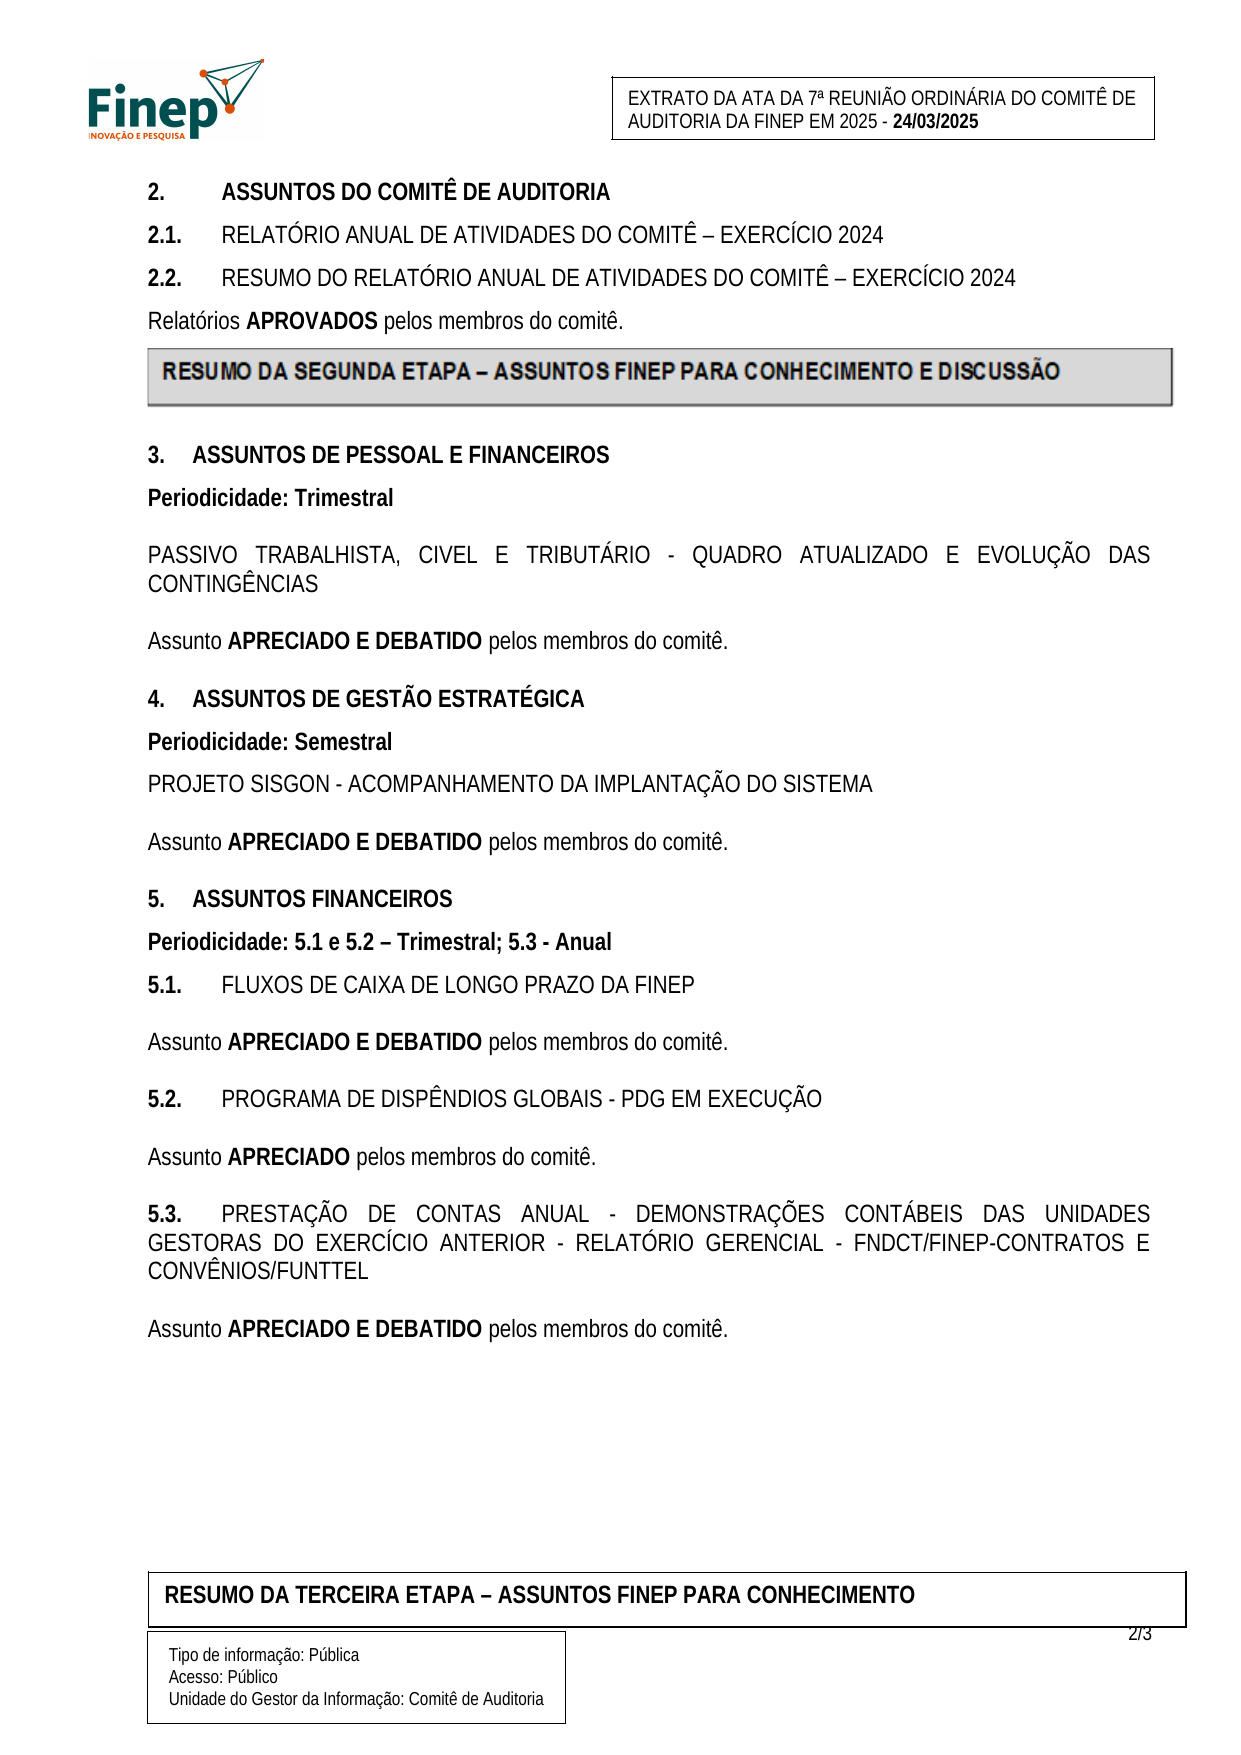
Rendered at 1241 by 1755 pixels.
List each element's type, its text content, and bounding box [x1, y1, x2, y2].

text Assunto APRECIADO pelos membros do comitê. [148, 1142, 1152, 1170]
text 3. ASSUNTOS DE PESSOAL E FINANCEIROS [148, 440, 1152, 469]
text Periodicidade: Semestral [148, 726, 1152, 755]
text 4. ASSUNTOS DE GESTÃO ESTRATÉGICA [148, 683, 1152, 712]
text Relatórios APROVADOS pelos membros do comitê. [148, 306, 1152, 334]
text Periodicidade: 5.1 e 5.2 – Trimestral; 5.3 - Anual [148, 927, 1152, 956]
text 5. ASSUNTOS FINANCEIROS [148, 884, 1152, 913]
text 2.2. RESUMO DO RELATÓRIO ANUAL DE ATIVIDADES DO COMITÊ – EXERCÍCIO 2024 [148, 263, 1152, 292]
text 2.1. RELATÓRIO ANUAL DE ATIVIDADES DO COMITÊ – EXERCÍCIO 2024 [148, 220, 1152, 249]
text 5.3. PRESTAÇÃO DE CONTAS ANUAL - DEMONSTRAÇÕES CONTÁBEIS DAS UNIDADES GESTORAS DO EXERCÍCIO ANTERIOR - RELATÓRIO GERENCIAL - FNDCT/FINEP-CONTRATOS E CONVÊNIOS/FUNTTEL [148, 1199, 1152, 1285]
text Assunto APRECIADO E DEBATIDO pelos membros do comitê. [148, 1314, 1152, 1342]
text Assunto APRECIADO E DEBATIDO pelos membros do comitê. [148, 626, 1152, 655]
text 2. ASSUNTOS DO COMITÊ DE AUDITORIA [148, 177, 1152, 206]
text PROJETO SISGON - ACOMPANHAMENTO DA IMPLANTAÇÃO DO SISTEMA [148, 769, 1152, 798]
text Assunto APRECIADO E DEBATIDO pelos membros do comitê. [148, 827, 1152, 855]
text RESUMO DA TERCEIRA ETAPA – ASSUNTOS FINEP PARA CONHECIMENTO [164, 1580, 1170, 1609]
text 5.1. FLUXOS DE CAIXA DE LONGO PRAZO DA FINEP [148, 970, 1152, 998]
text PASSIVO TRABALHISTA, CIVEL E TRIBUTÁRIO - QUADRO ATUALIZADO E EVOLUÇÃO DAS CONTINGÊNCIAS [148, 540, 1152, 598]
text Periodicidade: Trimestral [148, 483, 1152, 512]
text 5.2. PROGRAMA DE DISPÊNDIOS GLOBAIS - PDG EM EXECUÇÃO [148, 1084, 1152, 1113]
text Assunto APRECIADO E DEBATIDO pelos membros do comitê. [148, 1027, 1152, 1056]
